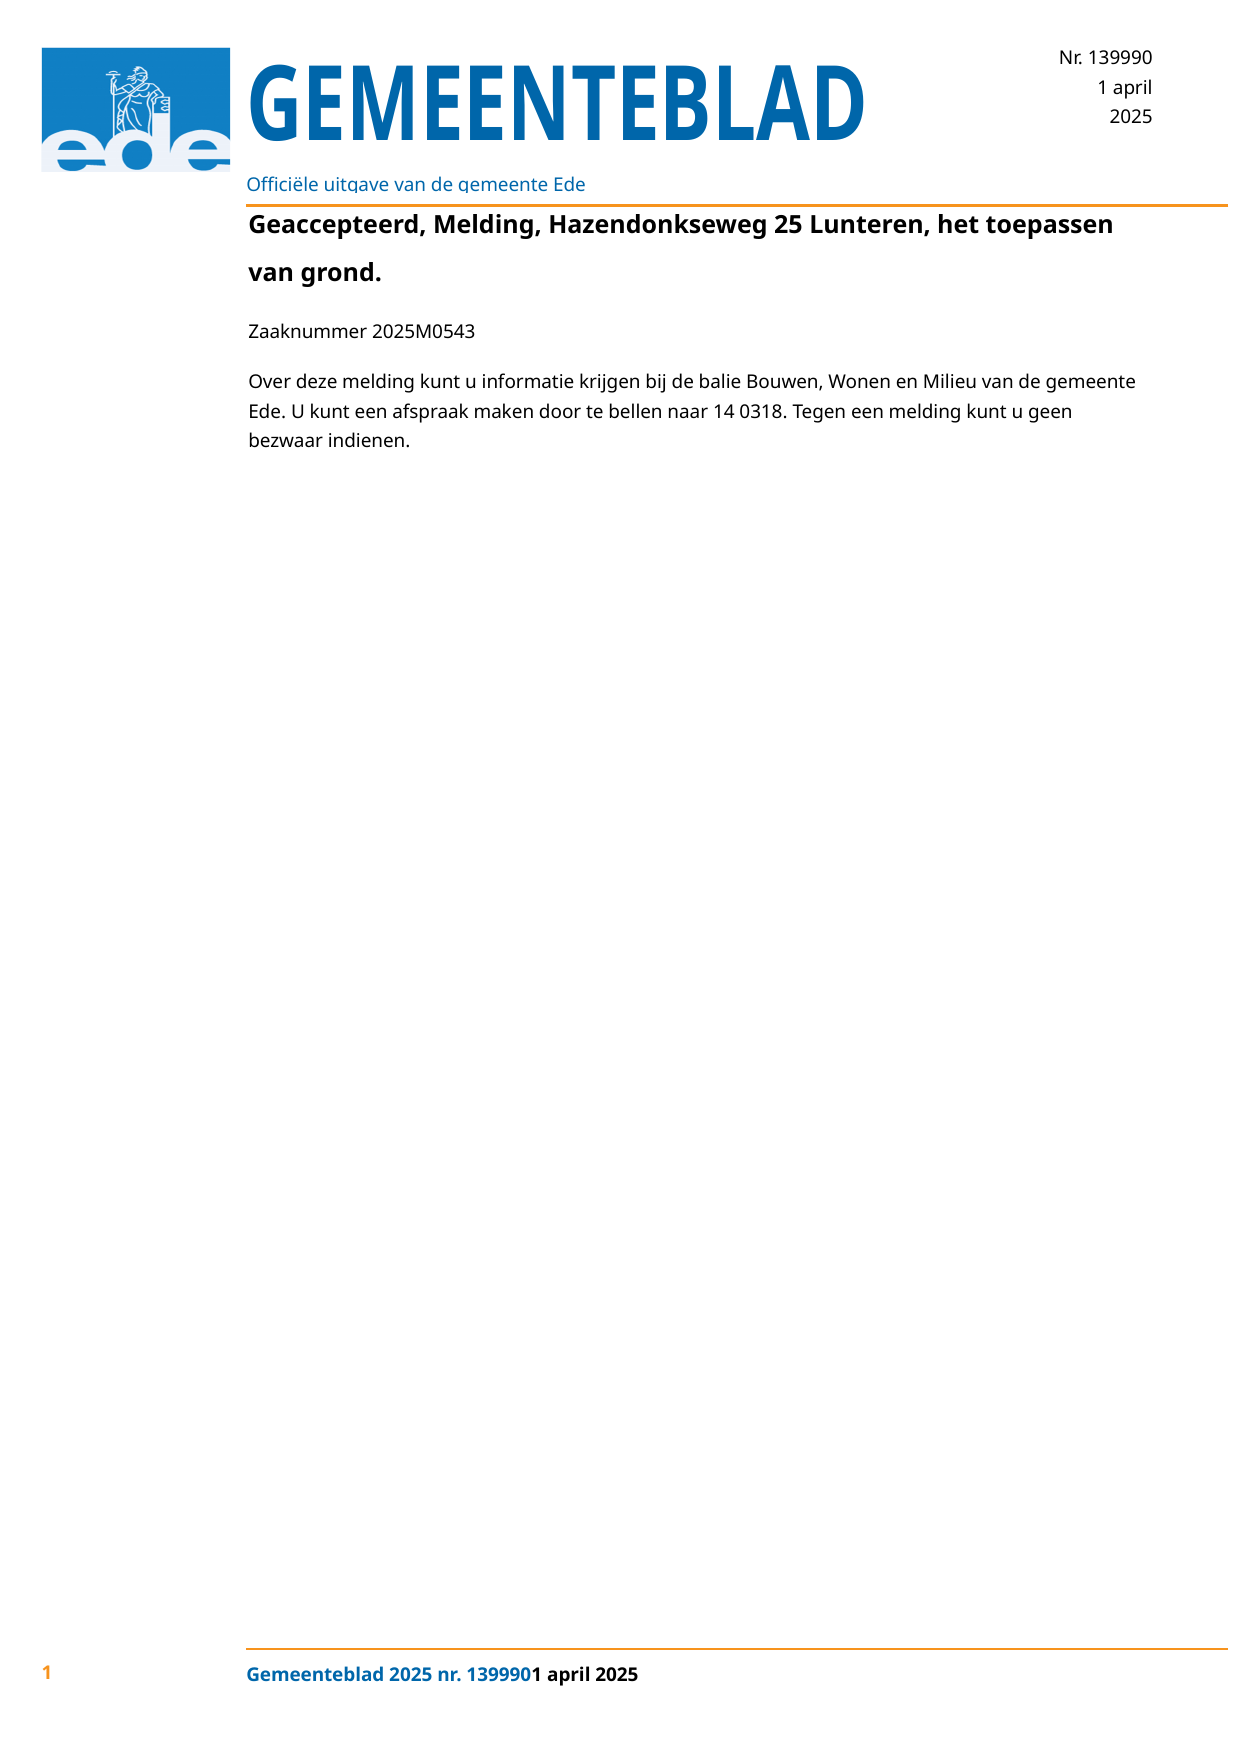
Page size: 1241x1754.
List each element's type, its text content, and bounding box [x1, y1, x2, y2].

text Geaccepteerd, Melding, Hazendonkseweg 25 Lunteren, het toepassen van grond. [248, 207, 1152, 288]
text Over deze melding kunt u informatie krijgen bij de balie Bouwen, Wonen en Milieu van de gemeente Ede. U kunt een afspraak maken door te bellen naar 14 0318. Tegen een melding kunt u geen bezwaar indienen. [248, 368, 1152, 453]
picture [41, 47, 231, 172]
text Zaaknummer 2025M0543 [248, 318, 1152, 344]
